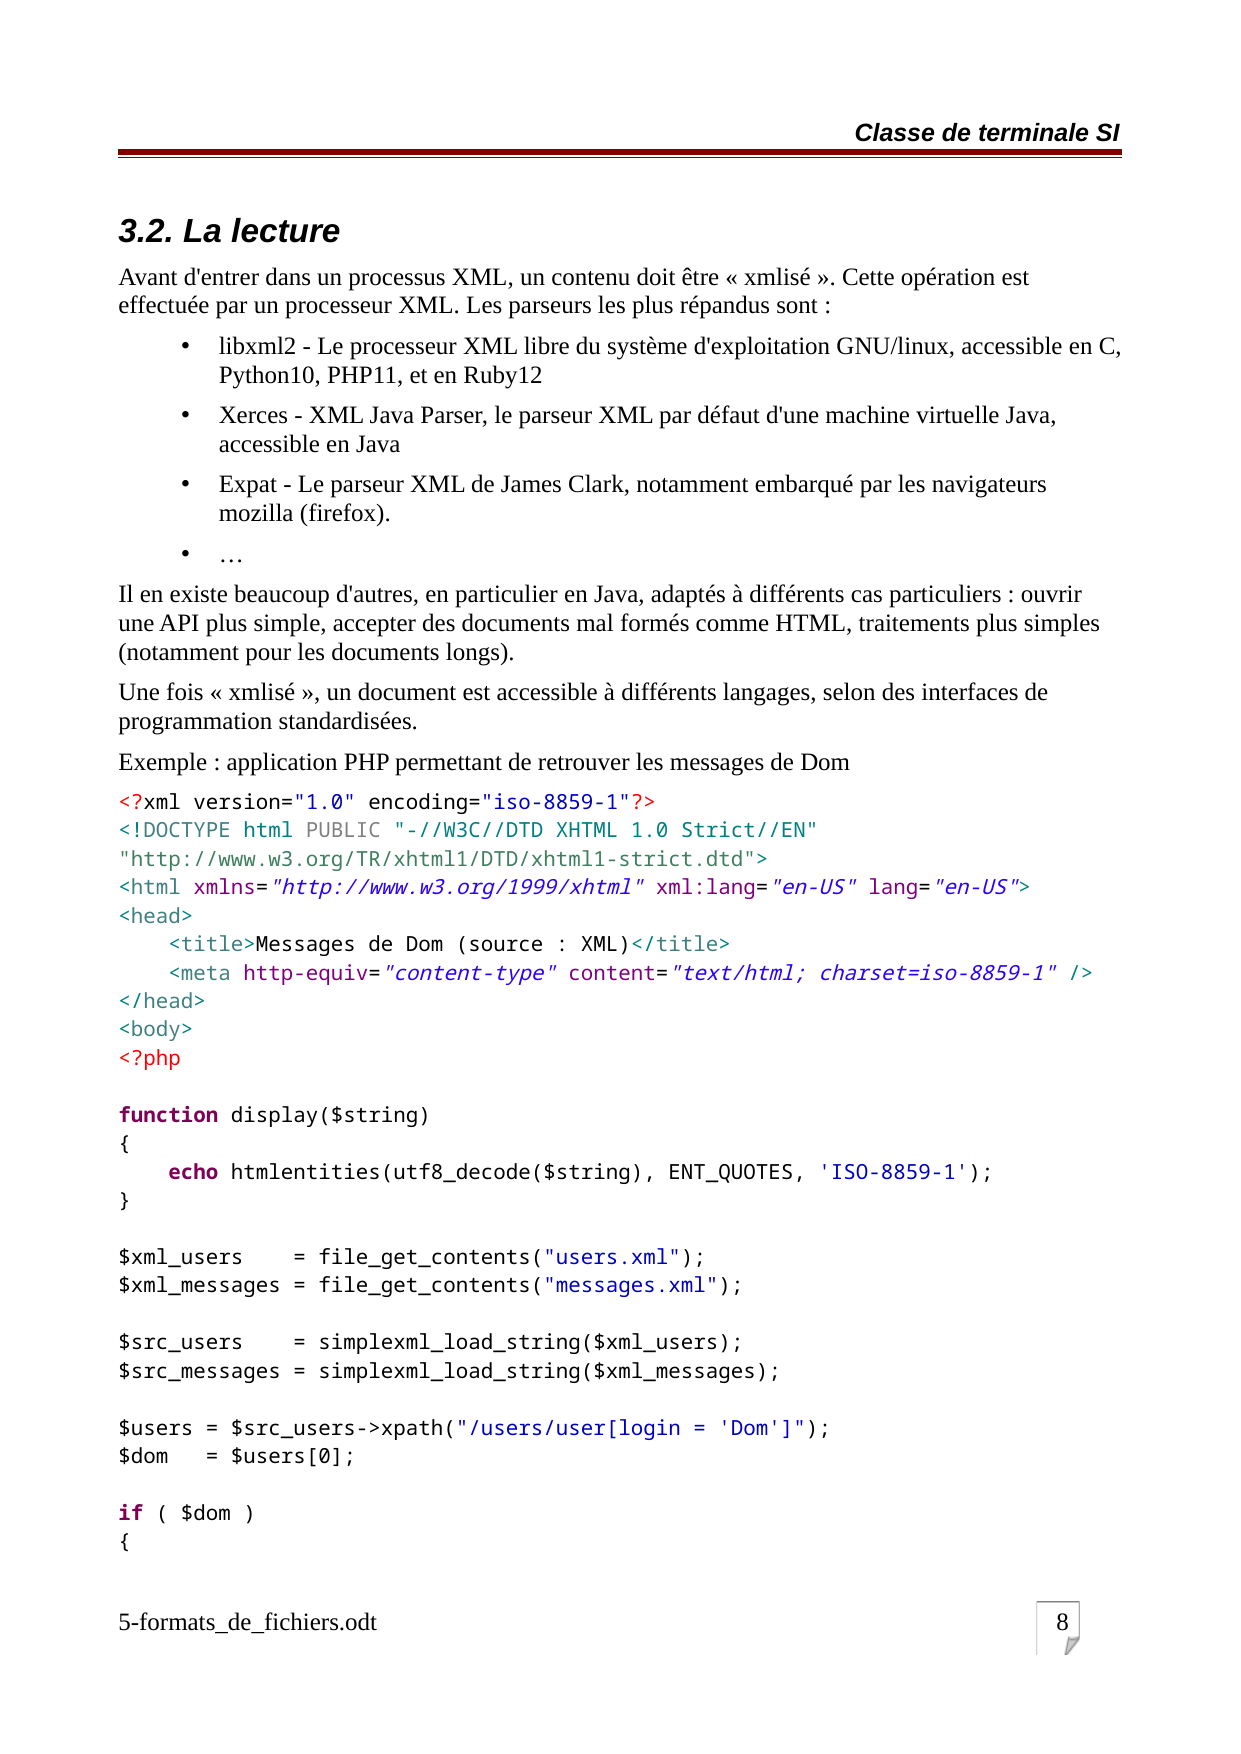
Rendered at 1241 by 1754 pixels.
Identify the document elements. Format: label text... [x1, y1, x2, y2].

text <?xml version="1.0" encoding="iso-8859-1"?> [118, 787, 1122, 816]
text <meta http-equiv="content-type" content="text/html; charset=iso-8859-1" /> [118, 958, 1122, 986]
list Xerces - XML Java Parser, le parseur XML par défaut d'une machine virtuelle Java, accessible en Java [181, 400, 1122, 458]
text { [118, 1128, 1122, 1157]
text } [118, 1185, 1122, 1214]
text if ( $dom ) [118, 1498, 1122, 1526]
text <title>Messages de Dom (source : XML)</title> [118, 929, 1122, 958]
list Expat - Le parseur XML de James Clark, notamment embarqué par les navigateurs mozilla (firefox). [181, 469, 1122, 527]
text $src_users = simplexml_load_string($xml_users); [118, 1327, 1122, 1356]
text $src_messages = simplexml_load_string($xml_messages); [118, 1356, 1122, 1384]
text <head> [118, 901, 1122, 929]
text Une fois « xmlisé », un document est accessible à différents langages, selon des interfaces de programmation standardisées. [118, 677, 1122, 735]
text Il en existe beaucoup d'autres, en particulier en Java, adaptés à différents cas particuliers : ouvrir une API plus simple, accepter des documents mal formés comme HTML, traitements plus simples (notamment pour les documents longs). [118, 579, 1122, 666]
text <?php [118, 1043, 1122, 1071]
text function display($string) [118, 1100, 1122, 1128]
text $dom = $users[0]; [118, 1441, 1122, 1469]
text <body> [118, 1014, 1122, 1043]
text Avant d'entrer dans un processus XML, un contenu doit être « xmlisé ». Cette opération est effectuée par un processeur XML. Les parseurs les plus répandus sont : [118, 262, 1122, 319]
text Exemple : application PHP permettant de retrouver les messages de Dom [118, 747, 1122, 775]
text $xml_messages = file_get_contents("messages.xml"); [118, 1271, 1122, 1299]
text $users = $src_users->xpath("/users/user[login = 'Dom']"); [118, 1413, 1122, 1441]
text $xml_users = file_get_contents("users.xml"); [118, 1242, 1122, 1271]
list … [181, 539, 1122, 567]
text echo htmlentities(utf8_decode($string), ENT_QUOTES, 'ISO-8859-1'); [118, 1157, 1122, 1185]
text <html xmlns="http://www.w3.org/1999/xhtml" xml:lang="en-US" lang="en-US"> [118, 872, 1122, 901]
subtitle 3.2. La lecture [118, 211, 1122, 250]
text { [118, 1526, 1122, 1555]
text </head> [118, 986, 1122, 1014]
text <!DOCTYPE html PUBLIC "-//W3C//DTD XHTML 1.0 Strict//EN" "http://www.w3.org/TR/xhtml1/DTD/xhtml1-strict.dtd"> [118, 816, 1122, 872]
list libxml2 - Le processeur XML libre du système d'exploitation GNU/linux, accessible en C, Python10, PHP11, et en Ruby12 [181, 331, 1122, 388]
